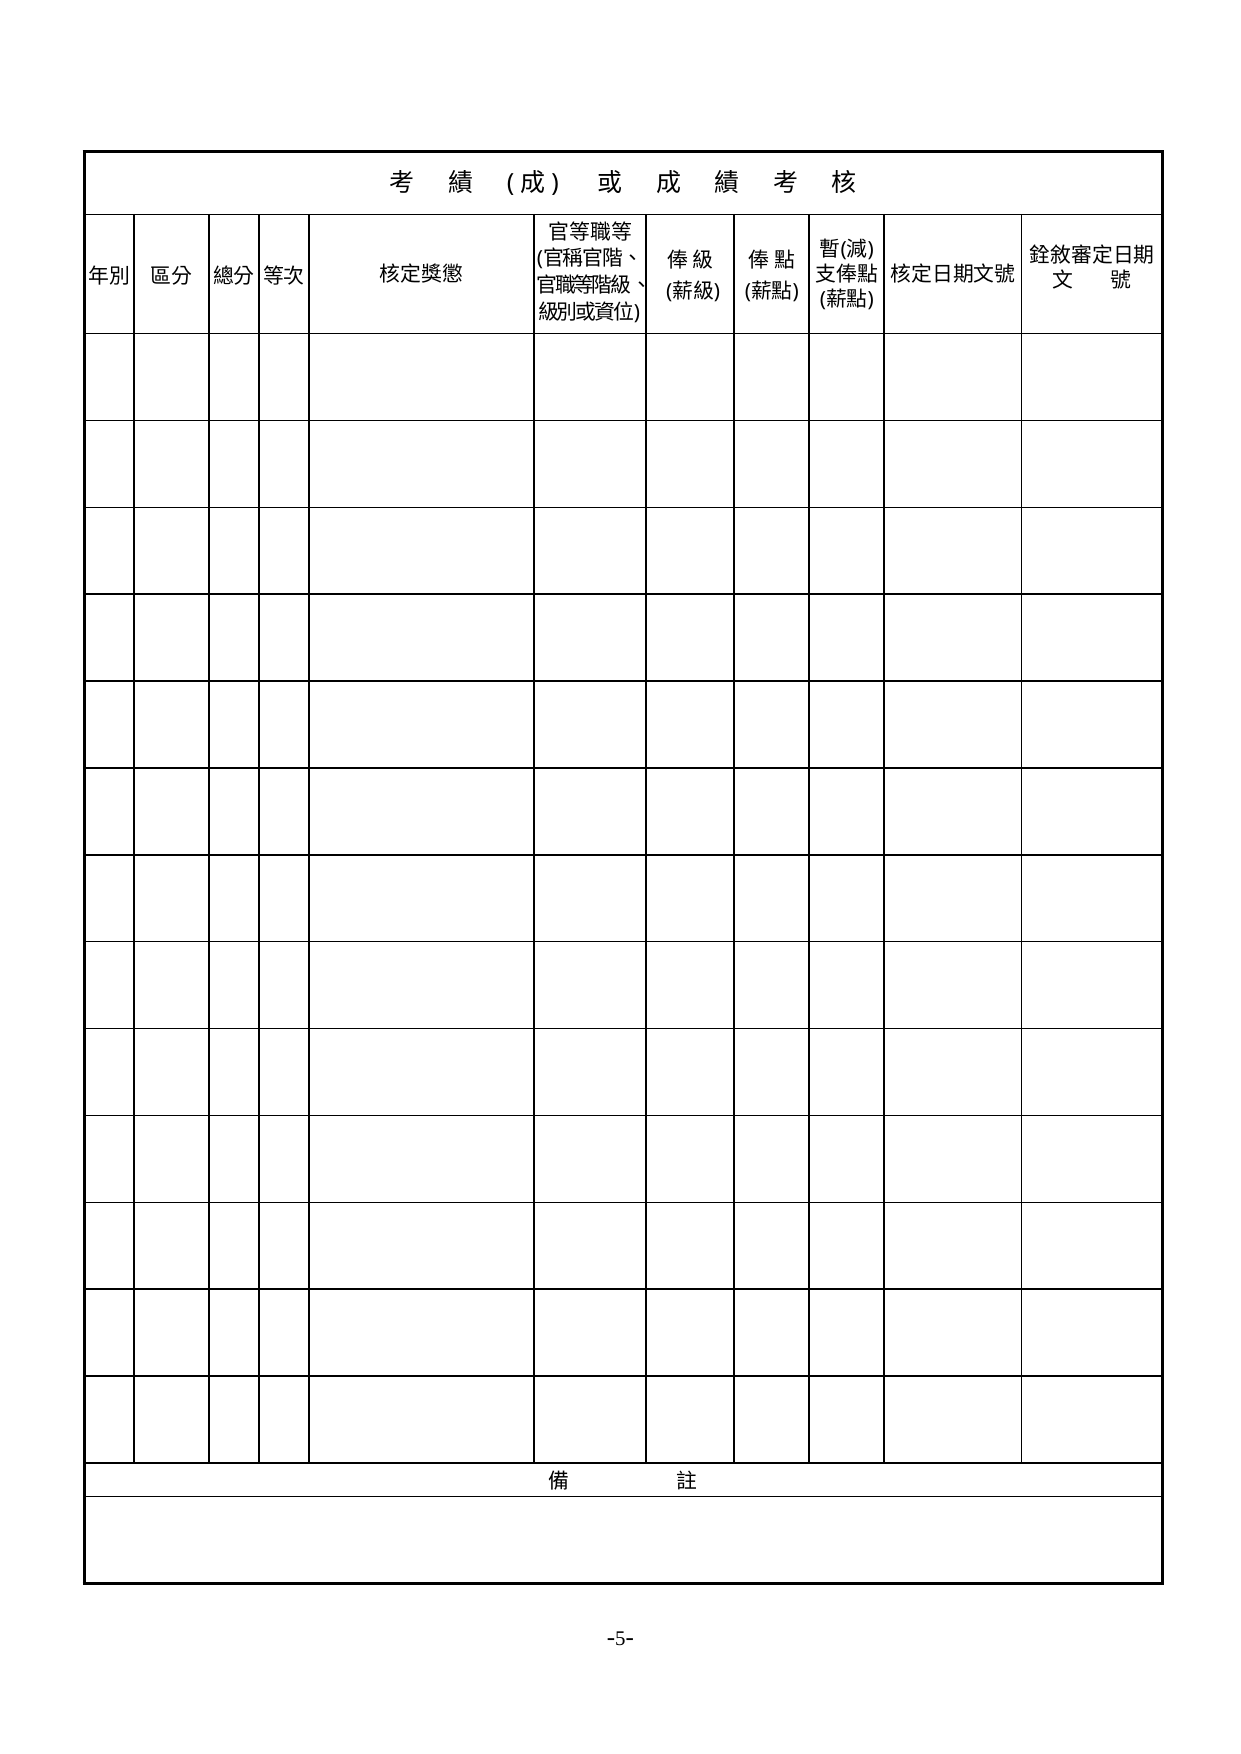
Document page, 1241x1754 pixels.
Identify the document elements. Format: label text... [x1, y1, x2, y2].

table_cell [86, 682, 133, 767]
table_cell [810, 508, 883, 593]
table_cell [310, 1116, 533, 1201]
table_cell [885, 1029, 1021, 1114]
table_cell [810, 595, 883, 680]
table_cell [1022, 1377, 1161, 1462]
table_cell [310, 682, 533, 767]
table_cell [135, 508, 208, 593]
table_cell 等次 [260, 215, 308, 333]
table_cell [885, 1290, 1021, 1375]
table_cell [1022, 682, 1161, 767]
table_cell [1022, 1290, 1161, 1375]
table_cell [647, 856, 733, 941]
table_cell [885, 508, 1021, 593]
table_cell [86, 595, 133, 680]
table_cell [135, 334, 208, 419]
table_cell [647, 1290, 733, 1375]
table_cell [260, 334, 308, 419]
table_cell [310, 1377, 533, 1462]
table_cell [535, 334, 645, 419]
table_cell [210, 1116, 258, 1201]
table_cell [310, 508, 533, 593]
table_cell [647, 334, 733, 419]
table_cell [86, 1116, 133, 1201]
table_cell [735, 334, 808, 419]
table_cell [135, 942, 208, 1028]
table_cell [210, 682, 258, 767]
table_cell [210, 508, 258, 593]
table_cell [1022, 334, 1161, 419]
table_cell [735, 508, 808, 593]
table_header 考 績 ( 成 ) 或 成 績 考 核 [86, 153, 1161, 214]
table_cell [210, 595, 258, 680]
table_cell [135, 1029, 208, 1114]
table_cell [260, 769, 308, 854]
table_cell [310, 334, 533, 419]
table_cell [260, 595, 308, 680]
table_cell [535, 769, 645, 854]
table_cell [535, 1377, 645, 1462]
table_cell [310, 1029, 533, 1114]
table_cell [1022, 421, 1161, 506]
table_cell [210, 421, 258, 506]
table_cell [310, 421, 533, 506]
table_cell 官等職等 (官稱官階、 官職等階級、 級別或資位) [535, 215, 645, 333]
table_cell 俸 點(薪點) [735, 215, 808, 333]
table_cell [535, 942, 645, 1028]
table_cell [135, 1116, 208, 1201]
table_cell [210, 942, 258, 1028]
table_cell [310, 1290, 533, 1375]
table_cell [210, 334, 258, 419]
table_cell [135, 421, 208, 506]
table_cell [735, 1116, 808, 1201]
table_cell [260, 1203, 308, 1288]
table_cell [1022, 942, 1161, 1028]
table_cell [647, 1203, 733, 1288]
table_cell [1022, 856, 1161, 941]
table_cell [735, 1203, 808, 1288]
table_cell [260, 1116, 308, 1201]
table_cell [86, 856, 133, 941]
table_cell 核定獎懲 [310, 215, 533, 333]
table_cell [86, 942, 133, 1028]
table_cell [535, 421, 645, 506]
table_cell [210, 1203, 258, 1288]
table_cell [810, 682, 883, 767]
table_cell [86, 1203, 133, 1288]
table_cell [735, 856, 808, 941]
table_cell [810, 769, 883, 854]
table_cell [135, 856, 208, 941]
table_cell [885, 682, 1021, 767]
table_cell [260, 1290, 308, 1375]
table_cell 備 註 [86, 1464, 1161, 1496]
table_cell [135, 1377, 208, 1462]
table_cell [260, 1377, 308, 1462]
table_cell [735, 682, 808, 767]
table_cell [210, 1377, 258, 1462]
table_cell [535, 1203, 645, 1288]
table_cell [135, 595, 208, 680]
table_cell [1022, 595, 1161, 680]
table_cell [647, 1116, 733, 1201]
table_cell [86, 1290, 133, 1375]
table_cell [647, 1377, 733, 1462]
table_cell [535, 1029, 645, 1114]
table_cell [810, 1116, 883, 1201]
table_cell [210, 856, 258, 941]
table_cell 銓敘審定日期文 號 [1022, 215, 1161, 333]
table_cell [86, 1377, 133, 1462]
table_cell [535, 856, 645, 941]
table_cell [735, 1290, 808, 1375]
table_cell [885, 595, 1021, 680]
table_cell [86, 421, 133, 506]
table_cell [535, 682, 645, 767]
table_cell [86, 769, 133, 854]
table_cell [310, 595, 533, 680]
table_cell 年別 [86, 215, 133, 333]
table_cell [735, 942, 808, 1028]
table_cell [647, 595, 733, 680]
table_cell [260, 508, 308, 593]
table_cell [647, 1029, 733, 1114]
table_cell [310, 856, 533, 941]
table_cell [647, 421, 733, 506]
table_cell [647, 769, 733, 854]
table_cell [86, 1497, 1161, 1582]
table_cell 區分 [135, 215, 208, 333]
table_cell [810, 1203, 883, 1288]
table_cell [1022, 1029, 1161, 1114]
table_cell [535, 1290, 645, 1375]
table_cell [885, 1203, 1021, 1288]
table_cell [1022, 769, 1161, 854]
table_cell [210, 769, 258, 854]
table_cell [310, 769, 533, 854]
table_cell [810, 856, 883, 941]
table_cell [885, 1377, 1021, 1462]
table_cell [210, 1290, 258, 1375]
table_cell [210, 1029, 258, 1114]
table_cell [885, 334, 1021, 419]
table_cell 核定日期文號 [885, 215, 1021, 333]
table_cell [86, 508, 133, 593]
table_cell [735, 1377, 808, 1462]
table_cell [735, 595, 808, 680]
table_cell [735, 769, 808, 854]
table_cell [535, 595, 645, 680]
table_cell [135, 1203, 208, 1288]
table_cell [885, 942, 1021, 1028]
table_cell 總分 [210, 215, 258, 333]
table_cell [1022, 508, 1161, 593]
table_cell [310, 942, 533, 1028]
table_cell [647, 682, 733, 767]
table_cell [260, 942, 308, 1028]
table_cell [810, 334, 883, 419]
table_cell [735, 421, 808, 506]
table_cell [735, 1029, 808, 1114]
table_cell [1022, 1116, 1161, 1201]
table_cell [810, 1290, 883, 1375]
table_cell [260, 421, 308, 506]
table_cell [647, 942, 733, 1028]
table_cell [86, 1029, 133, 1114]
table_cell [885, 421, 1021, 506]
table_cell 俸 級 (薪級) [647, 215, 733, 333]
table_cell [810, 1029, 883, 1114]
table_cell [310, 1203, 533, 1288]
table_cell [135, 682, 208, 767]
table_cell [535, 1116, 645, 1201]
table_cell [1022, 1203, 1161, 1288]
table_cell [885, 769, 1021, 854]
table_cell [260, 856, 308, 941]
table_cell [535, 508, 645, 593]
table_cell [135, 1290, 208, 1375]
table_cell [647, 508, 733, 593]
table_cell [810, 1377, 883, 1462]
table_cell 暫(減)支俸點(薪點) [810, 215, 883, 333]
table_cell [885, 856, 1021, 941]
table_cell [135, 769, 208, 854]
table_cell [260, 1029, 308, 1114]
table_cell [885, 1116, 1021, 1201]
table_cell [810, 421, 883, 506]
table_cell [86, 334, 133, 419]
table_cell [810, 942, 883, 1028]
table_cell [260, 682, 308, 767]
